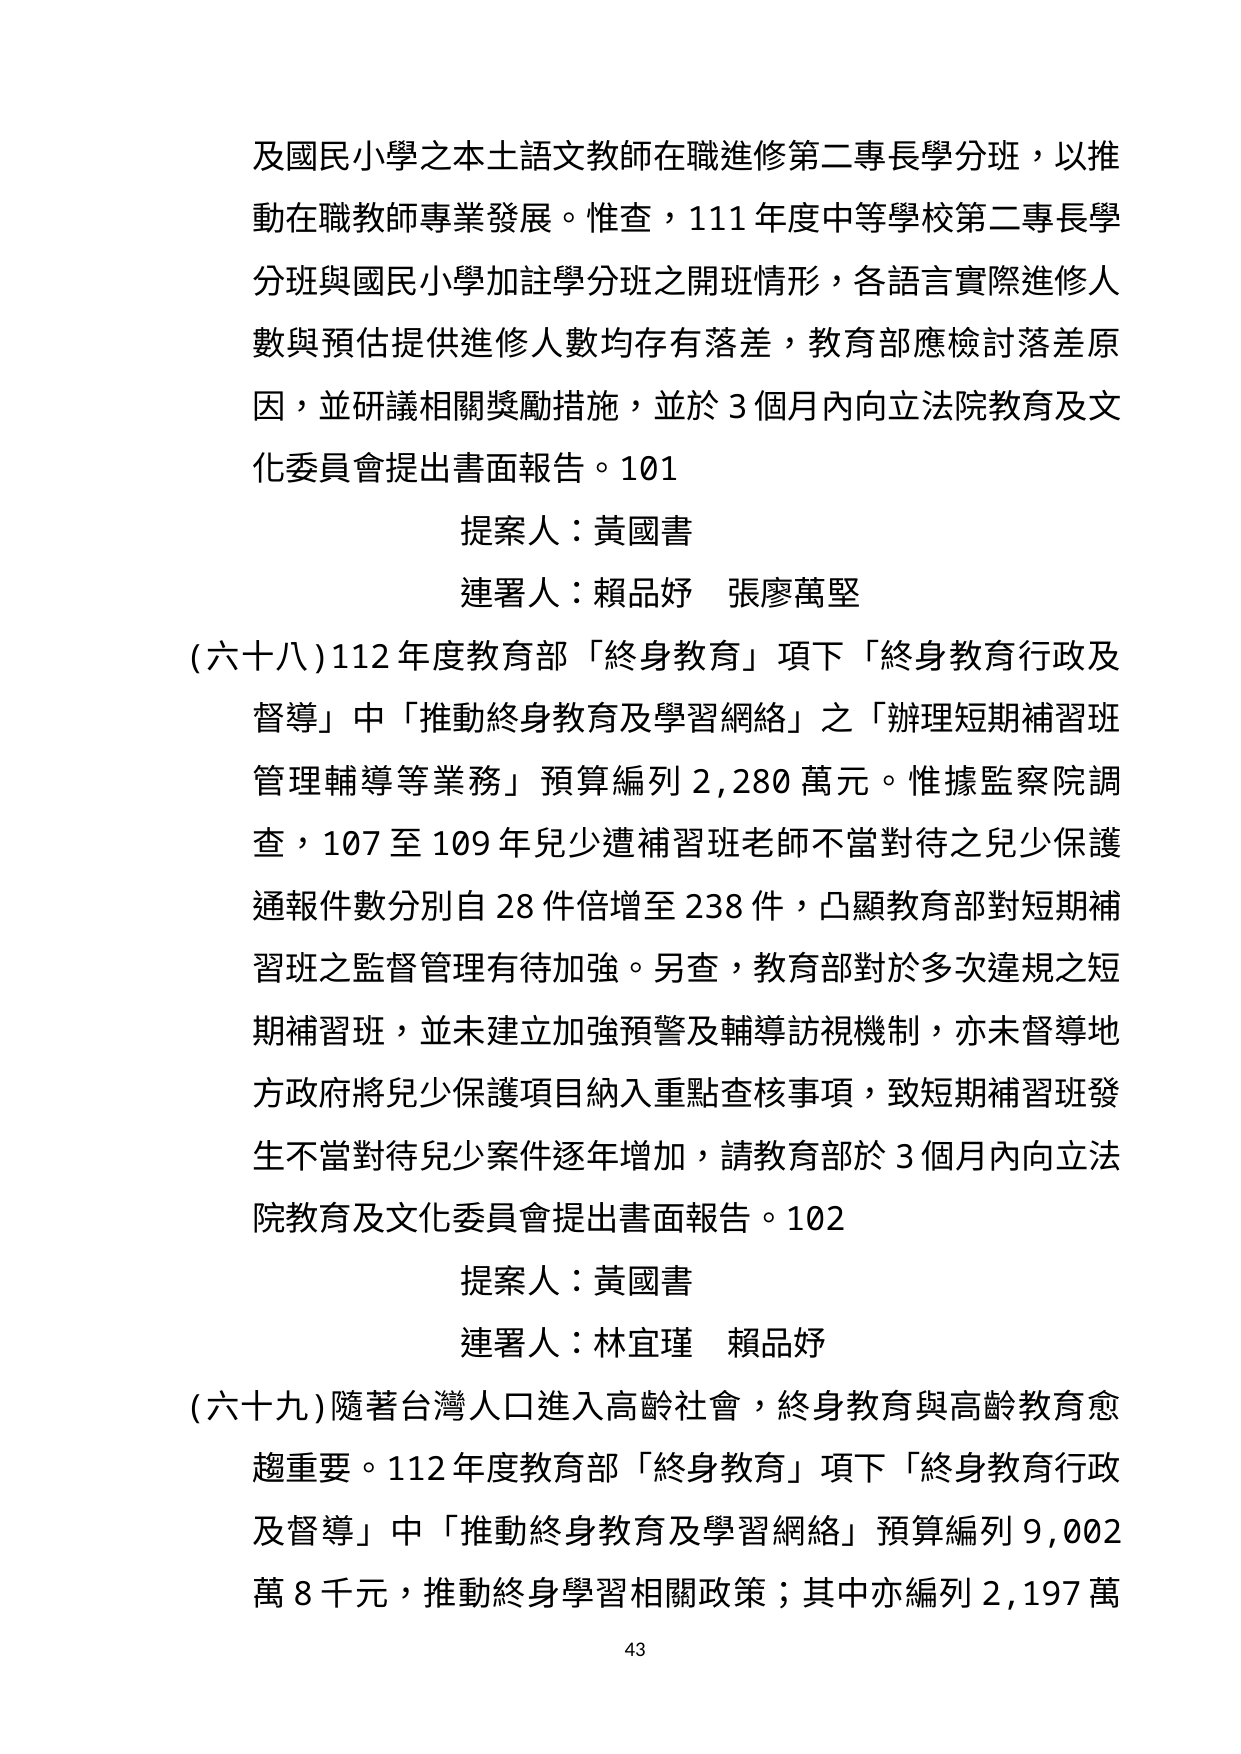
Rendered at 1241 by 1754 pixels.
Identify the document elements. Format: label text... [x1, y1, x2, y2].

text 提案人：黃國書 [460, 487, 1122, 550]
text 提案人：黃國書 [460, 1237, 1122, 1300]
text (六十九)隨著台灣人口進入高齡社會，終身教育與高齡教育愈趨重要。112年度教育部「終身教育」項下「終身教育行政及督導」中「推動終身教育及學習網絡」預算編列9,002萬8千元，推動終身學習相關政策；其中亦編列2,197萬 [185, 1362, 1122, 1612]
text (六十八)112年度教育部「終身教育」項下「終身教育行政及督導」中「推動終身教育及學習網絡」之「辦理短期補習班管理輔導等業務」預算編列2,280萬元。惟據監察院調查，107至109年兒少遭補習班老師不當對待之兒少保護通報件數分別自28件倍增至238件，凸顯教育部對短期補習班之監督管理有待加強。另查，教育部對於多次違規之短期補習班，並未建立加強預警及輔導訪視機制，亦未督導地方政府將兒少保護項目納入重點查核事項，致短期補習班發生不當對待兒少案件逐年增加，請教育部於3個月內向立法院教育及文化委員會提出書面報告。102 [185, 612, 1122, 1237]
text 及國民小學之本土語文教師在職進修第二專長學分班，以推動在職教師專業發展。惟查，111年度中等學校第二專長學分班與國民小學加註學分班之開班情形，各語言實際進修人數與預估提供進修人數均存有落差，教育部應檢討落差原因，並研議相關獎勵措施，並於3個月內向立法院教育及文化委員會提出書面報告。101 [185, 112, 1122, 487]
text 連署人：林宜瑾 賴品妤 [460, 1300, 1122, 1362]
text 連署人：賴品妤 張廖萬堅 [460, 550, 1122, 612]
